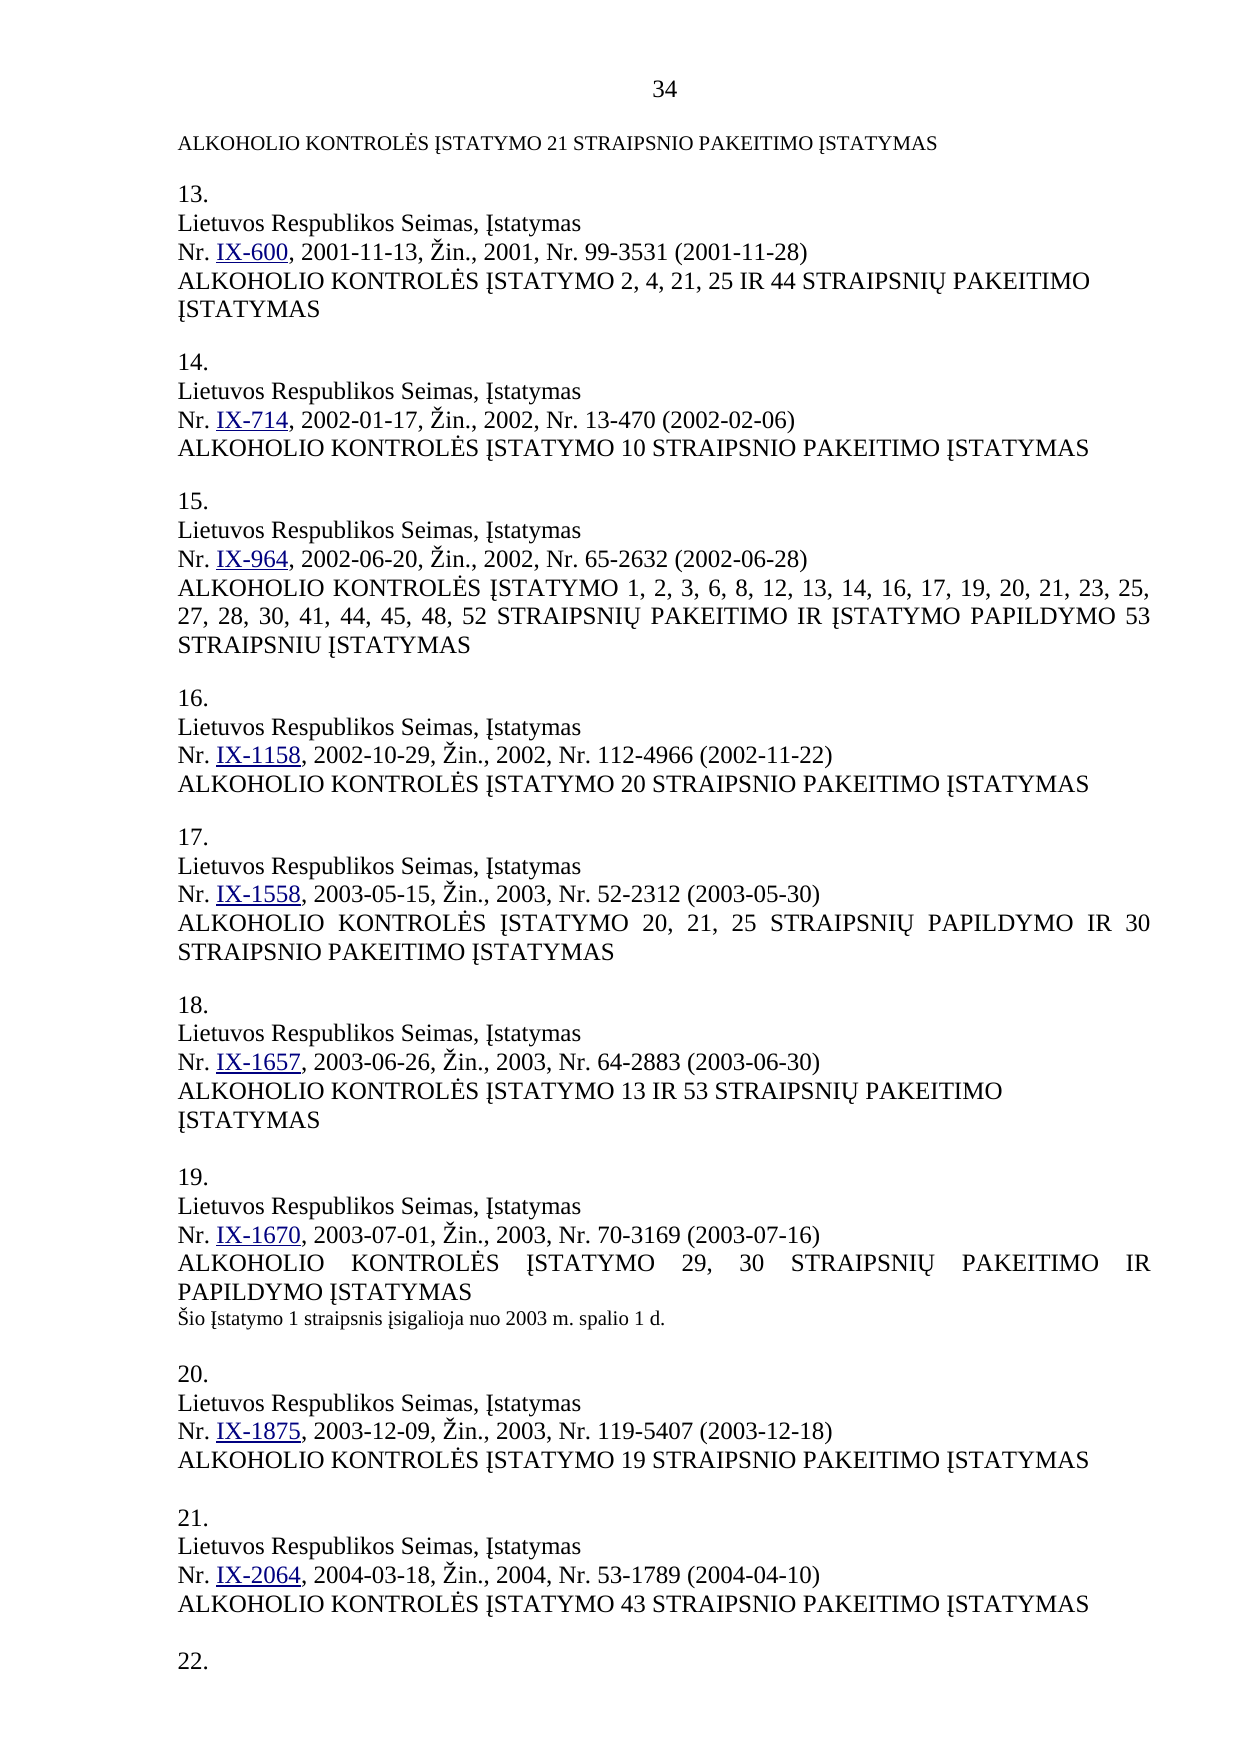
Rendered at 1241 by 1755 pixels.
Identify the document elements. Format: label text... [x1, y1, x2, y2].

text Lietuvos Respublikos Seimas, Įstatymas [177, 851, 1152, 879]
text ALKOHOLIO KONTROLĖS ĮSTATYMO 20, 21, 25 STRAIPSNIŲ PAPILDYMO IR 30 STRAIPSNIO PAKEITIMO ĮSTATYMAS [177, 908, 1152, 966]
text Lietuvos Respublikos Seimas, Įstatymas [177, 712, 1152, 740]
text Lietuvos Respublikos Seimas, Įstatymas [177, 1191, 1152, 1220]
text Lietuvos Respublikos Seimas, Įstatymas [177, 515, 1152, 544]
text Nr. IX-714, 2002-01-17, Žin., 2002, Nr. 13-470 (2002-02-06) [177, 405, 1152, 433]
text 22. [177, 1646, 1152, 1675]
text ALKOHOLIO KONTROLĖS ĮSTATYMO 2, 4, 21, 25 IR 44 STRAIPSNIŲ PAKEITIMO ĮSTATYMAS [177, 266, 1152, 323]
text ALKOHOLIO KONTROLĖS ĮSTATYMO 43 STRAIPSNIO PAKEITIMO ĮSTATYMAS [177, 1589, 1152, 1618]
text 16. [177, 683, 1152, 712]
text 15. [177, 486, 1152, 515]
text ALKOHOLIO KONTROLĖS ĮSTATYMO 21 STRAIPSNIO PAKEITIMO ĮSTATYMAS [177, 131, 1152, 155]
text Lietuvos Respublikos Seimas, Įstatymas [177, 1531, 1152, 1560]
text Šio Įstatymo 1 straipsnis įsigalioja nuo 2003 m. spalio 1 d. [177, 1306, 1152, 1330]
text Lietuvos Respublikos Seimas, Įstatymas [177, 208, 1152, 237]
text 20. [177, 1359, 1152, 1388]
text Nr. IX-1875, 2003-12-09, Žin., 2003, Nr. 119-5407 (2003-12-18) [177, 1416, 1152, 1445]
text ALKOHOLIO KONTROLĖS ĮSTATYMO 10 STRAIPSNIO PAKEITIMO ĮSTATYMAS [177, 433, 1152, 462]
text ALKOHOLIO KONTROLĖS ĮSTATYMO 29, 30 STRAIPSNIŲ PAKEITIMO IR PAPILDYMO ĮSTATYMAS [177, 1248, 1152, 1306]
text Lietuvos Respublikos Seimas, Įstatymas [177, 376, 1152, 405]
text ALKOHOLIO KONTROLĖS ĮSTATYMO 1, 2, 3, 6, 8, 12, 13, 14, 16, 17, 19, 20, 21, 23, 25, 27, 28, 30, 41, 44, 45, 48, 52 STRAIPSNIŲ PAKEITIMO IR ĮSTATYMO PAPILDYMO 53 STRAIPSNIU ĮSTATYMAS [177, 573, 1152, 659]
text 13. [177, 179, 1152, 208]
text 14. [177, 347, 1152, 376]
text Nr. IX-964, 2002-06-20, Žin., 2002, Nr. 65-2632 (2002-06-28) [177, 544, 1152, 573]
text 19. [177, 1162, 1152, 1191]
text ALKOHOLIO KONTROLĖS ĮSTATYMO 20 STRAIPSNIO PAKEITIMO ĮSTATYMAS [177, 769, 1152, 798]
text 18. [177, 990, 1152, 1018]
text Nr. IX-1670, 2003-07-01, Žin., 2003, Nr. 70-3169 (2003-07-16) [177, 1220, 1152, 1248]
text 21. [177, 1503, 1152, 1531]
text Lietuvos Respublikos Seimas, Įstatymas [177, 1388, 1152, 1416]
text Nr. IX-1558, 2003-05-15, Žin., 2003, Nr. 52-2312 (2003-05-30) [177, 879, 1152, 908]
text Nr. IX-1158, 2002-10-29, Žin., 2002, Nr. 112-4966 (2002-11-22) [177, 740, 1152, 769]
text ALKOHOLIO KONTROLĖS ĮSTATYMO 13 IR 53 STRAIPSNIŲ PAKEITIMO ĮSTATYMAS [177, 1076, 1152, 1133]
text ALKOHOLIO KONTROLĖS ĮSTATYMO 19 STRAIPSNIO PAKEITIMO ĮSTATYMAS [177, 1445, 1152, 1474]
text Nr. IX-1657, 2003-06-26, Žin., 2003, Nr. 64-2883 (2003-06-30) [177, 1047, 1152, 1076]
text 17. [177, 822, 1152, 851]
text Nr. IX-2064, 2004-03-18, Žin., 2004, Nr. 53-1789 (2004-04-10) [177, 1560, 1152, 1589]
text Nr. IX-600, 2001-11-13, Žin., 2001, Nr. 99-3531 (2001-11-28) [177, 237, 1152, 266]
text Lietuvos Respublikos Seimas, Įstatymas [177, 1018, 1152, 1047]
